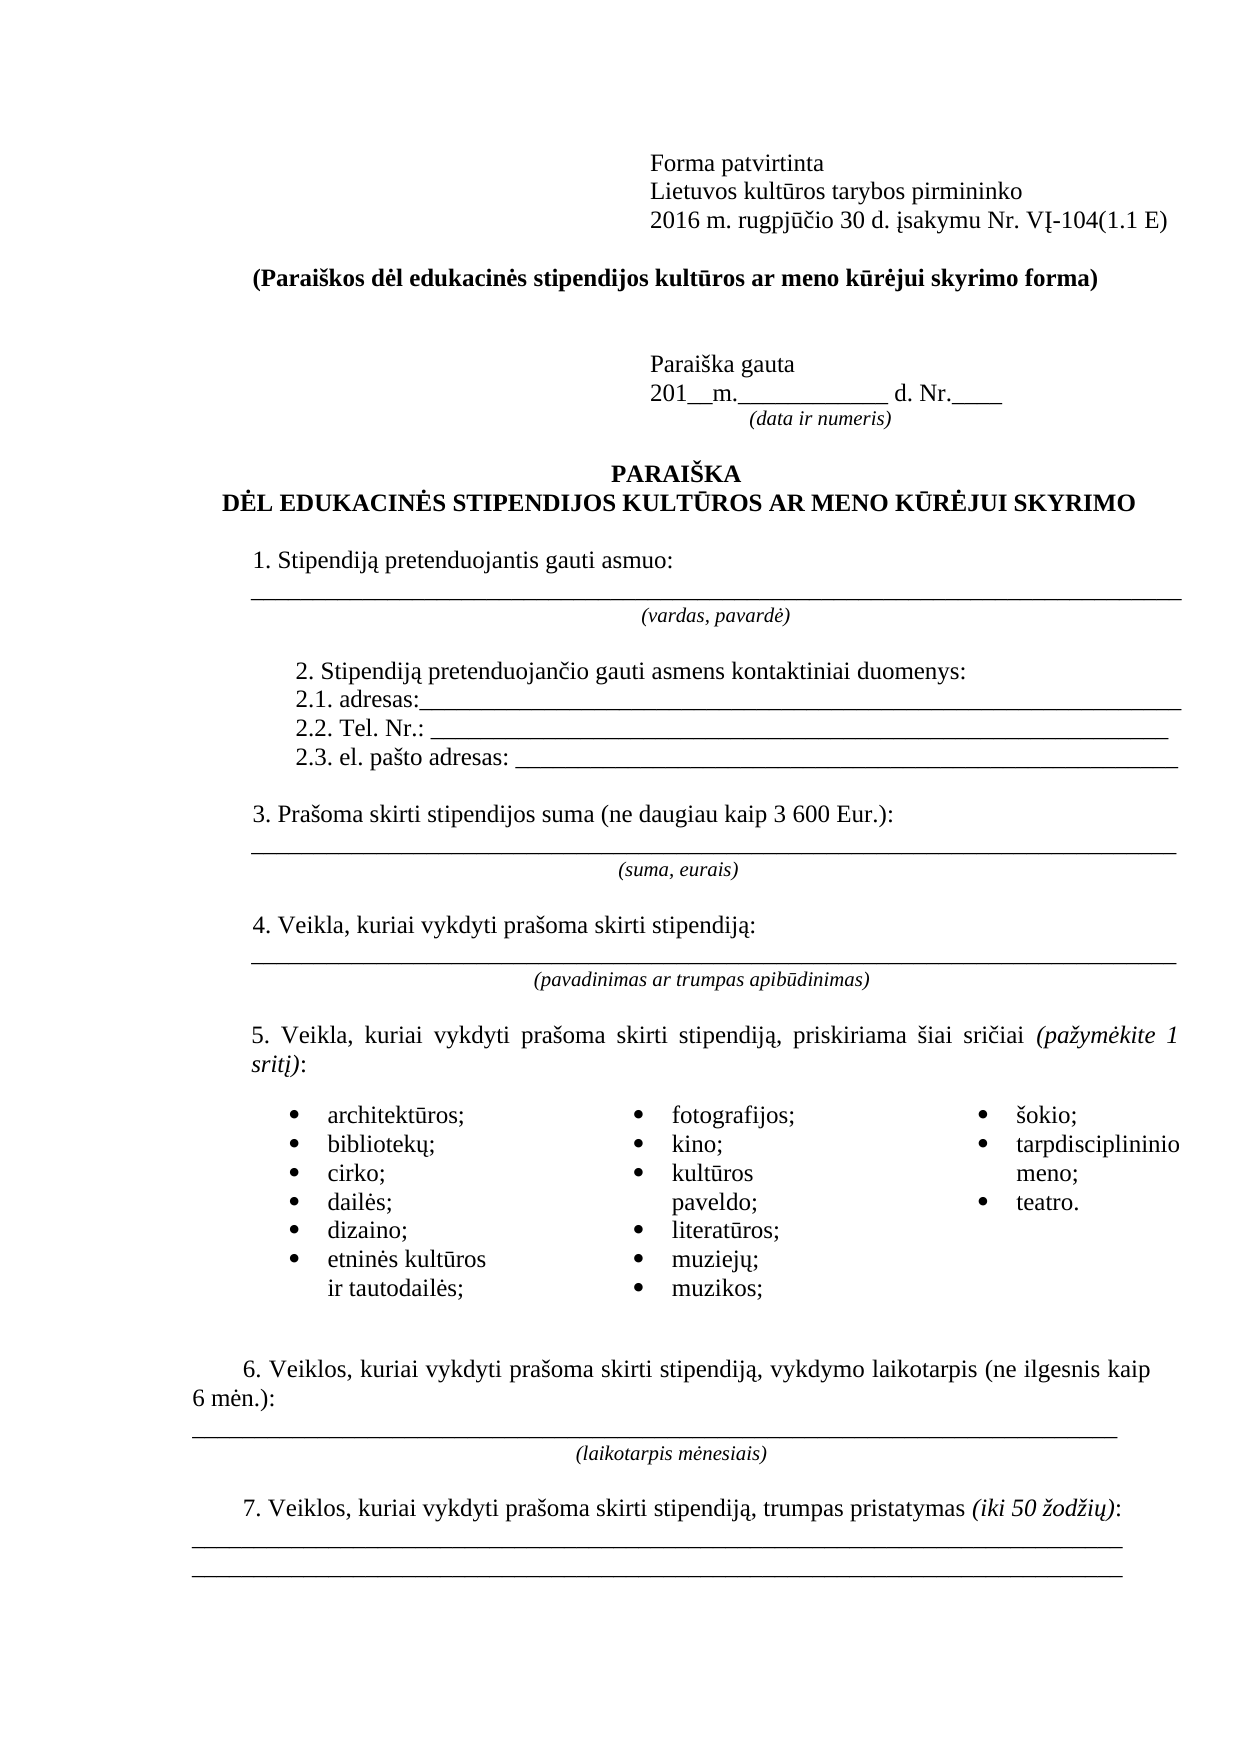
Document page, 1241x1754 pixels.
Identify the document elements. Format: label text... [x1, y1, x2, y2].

text (suma, eurais) [177, 857, 1181, 881]
text 3. Prašoma skirti stipendijos suma (ne daugiau kaip 3 600 Eur.): [177, 799, 1181, 828]
text  dailės; [290, 1187, 492, 1215]
text (vardas, pavardė) [177, 603, 1181, 627]
text  fotografijos; [634, 1100, 837, 1129]
text __________________________________________________________________________ [177, 828, 1181, 857]
text (pavadinimas ar trumpas apibūdinimas) [177, 967, 1181, 991]
text 2.2. Tel. Nr.: ___________________________________________________________ [177, 713, 1181, 742]
text  kino; [634, 1129, 837, 1158]
text 5. Veikla, kuriai vykdyti prašoma skirti stipendiją, priskiriama šiai sričiai (pažymėkite 1 sritį): [251, 1020, 1181, 1078]
text DĖL EDUKACINĖS STIPENDIJOS KULTŪROS AR MENO KŪRĖJUI SKYRIMO [177, 488, 1181, 517]
text  muzikos; [634, 1273, 837, 1302]
text  bibliotekų; [290, 1129, 492, 1158]
text PARAIŠKA [177, 459, 1181, 488]
text 2.3. el. pašto adresas: _____________________________________________________ [177, 742, 1181, 771]
text  muziejų; [634, 1244, 837, 1273]
text 201__m.____________ d. Nr.____ [650, 378, 1181, 406]
text (laikotarpis mėnesiais) [118, 1441, 1152, 1464]
text (Paraiškos dėl edukacinės stipendijos kultūros ar meno kūrėjui skyrimo forma) [177, 263, 1240, 291]
text __________________________________________________________________________ [118, 1412, 1152, 1441]
text Forma patvirtinta [650, 148, 1181, 176]
text  teatro. [979, 1187, 1181, 1215]
text 2. Stipendiją pretenduojančio gauti asmens kontaktiniai duomenys: [177, 656, 1181, 684]
text 6. Veiklos, kuriai vykdyti prašoma skirti stipendiją, vykdymo laikotarpis (ne ilgesnis kaip 6 mėn.): [192, 1354, 1152, 1412]
text  architektūros; [290, 1100, 492, 1129]
text  dizaino; [290, 1215, 492, 1244]
text  literatūros; [634, 1215, 837, 1244]
text  šokio; [979, 1100, 1181, 1129]
text 7. Veiklos, kuriai vykdyti prašoma skirti stipendiją, trumpas pristatymas (iki 50 žodžių): [118, 1493, 1152, 1522]
text Paraiška gauta [650, 349, 1181, 378]
text __________________________________________________________________________ [177, 938, 1181, 967]
text 4. Veikla, kuriai vykdyti prašoma skirti stipendiją: [177, 910, 1181, 938]
text  tarpdisciplininio meno; [979, 1129, 1181, 1187]
text  kultūros paveldo; [634, 1158, 837, 1215]
text 1. Stipendiją pretenduojantis gauti asmuo: [177, 545, 1181, 574]
text (data ir numeris) [679, 406, 1181, 430]
text  cirko; [290, 1158, 492, 1187]
text  etninės kultūros ir tautodailės; [290, 1244, 492, 1302]
text 2016 m. rugpjūčio 30 d. įsakymu Nr. VĮ-104(1.1 E) [650, 205, 1181, 234]
text Lietuvos kultūros tarybos pirmininko [650, 176, 1181, 205]
text 2.1. adresas: [177, 684, 1181, 713]
